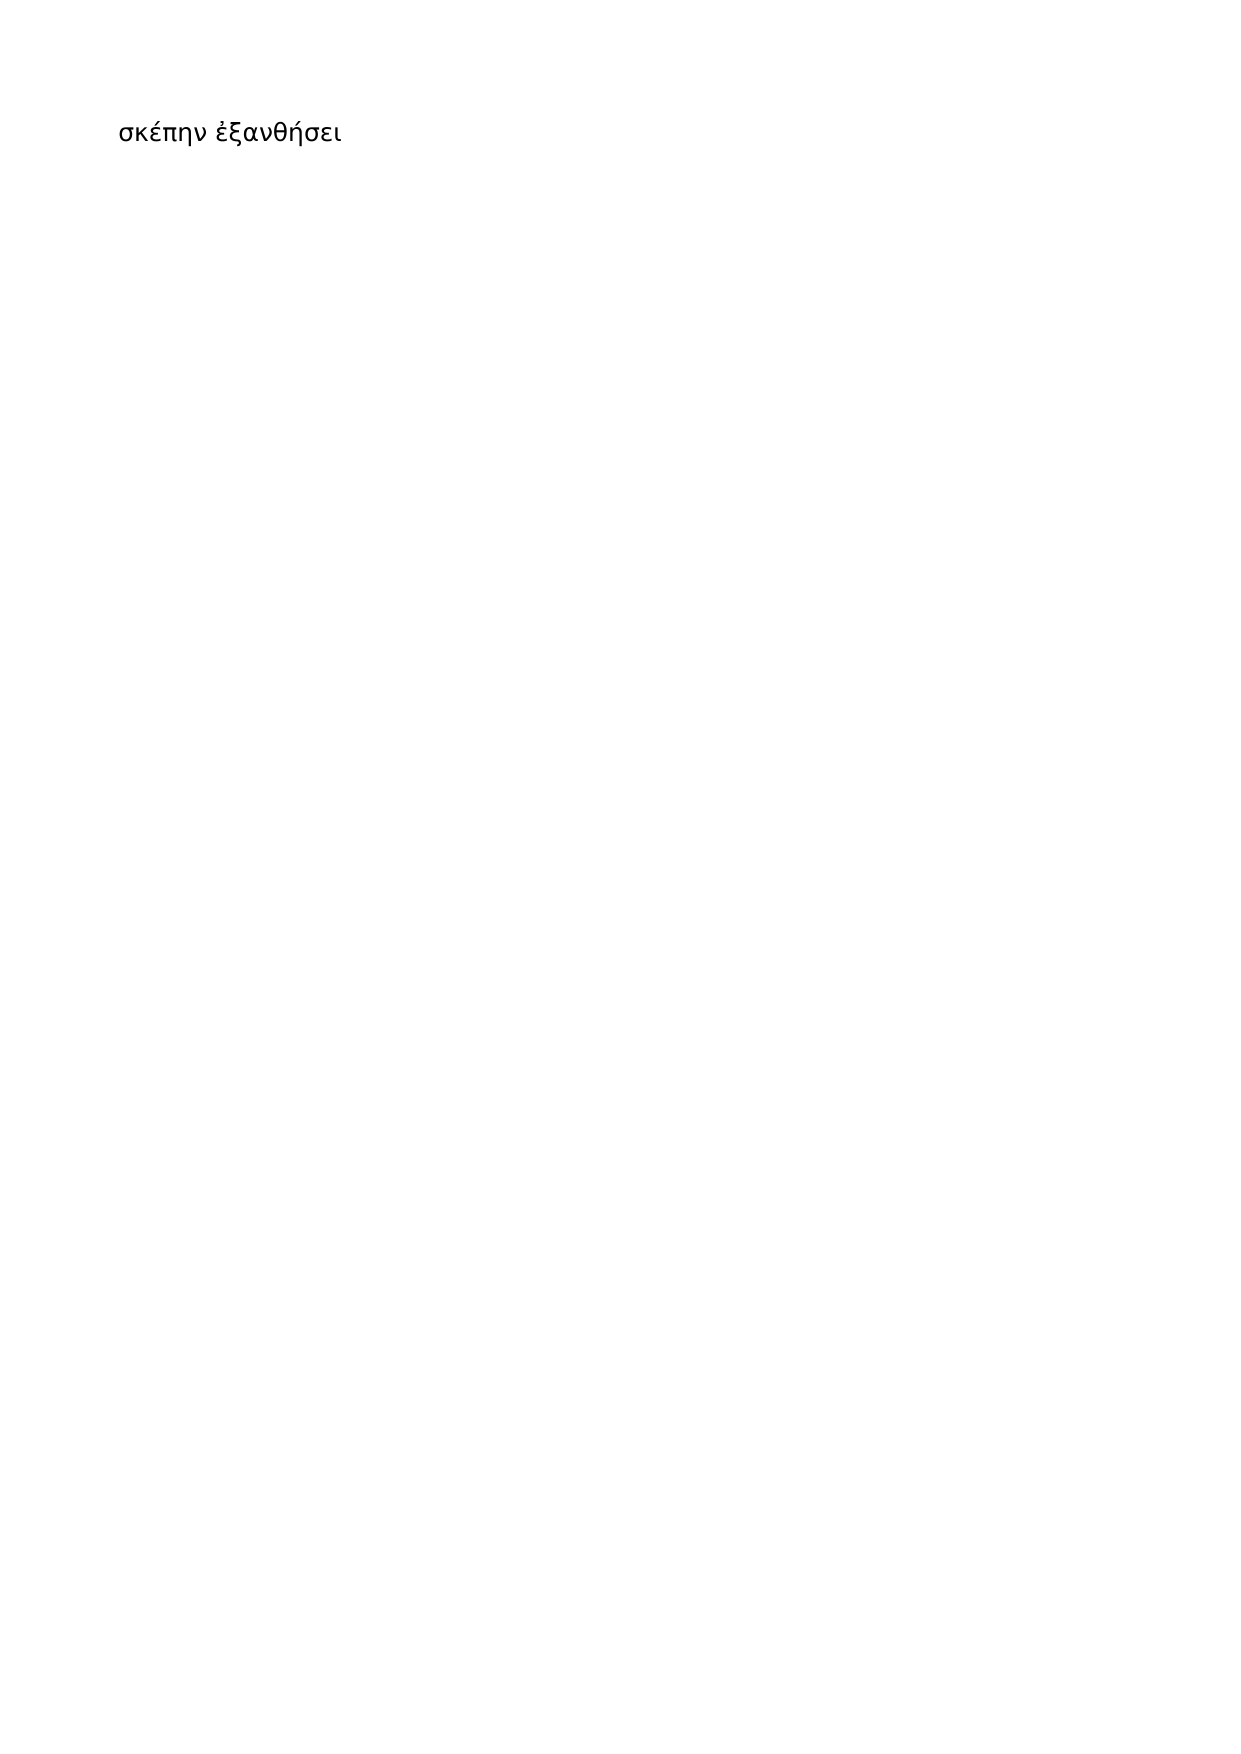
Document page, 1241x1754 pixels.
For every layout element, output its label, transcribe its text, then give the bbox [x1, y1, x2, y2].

text σκέπην ἐξανθήσει [118, 118, 1122, 147]
